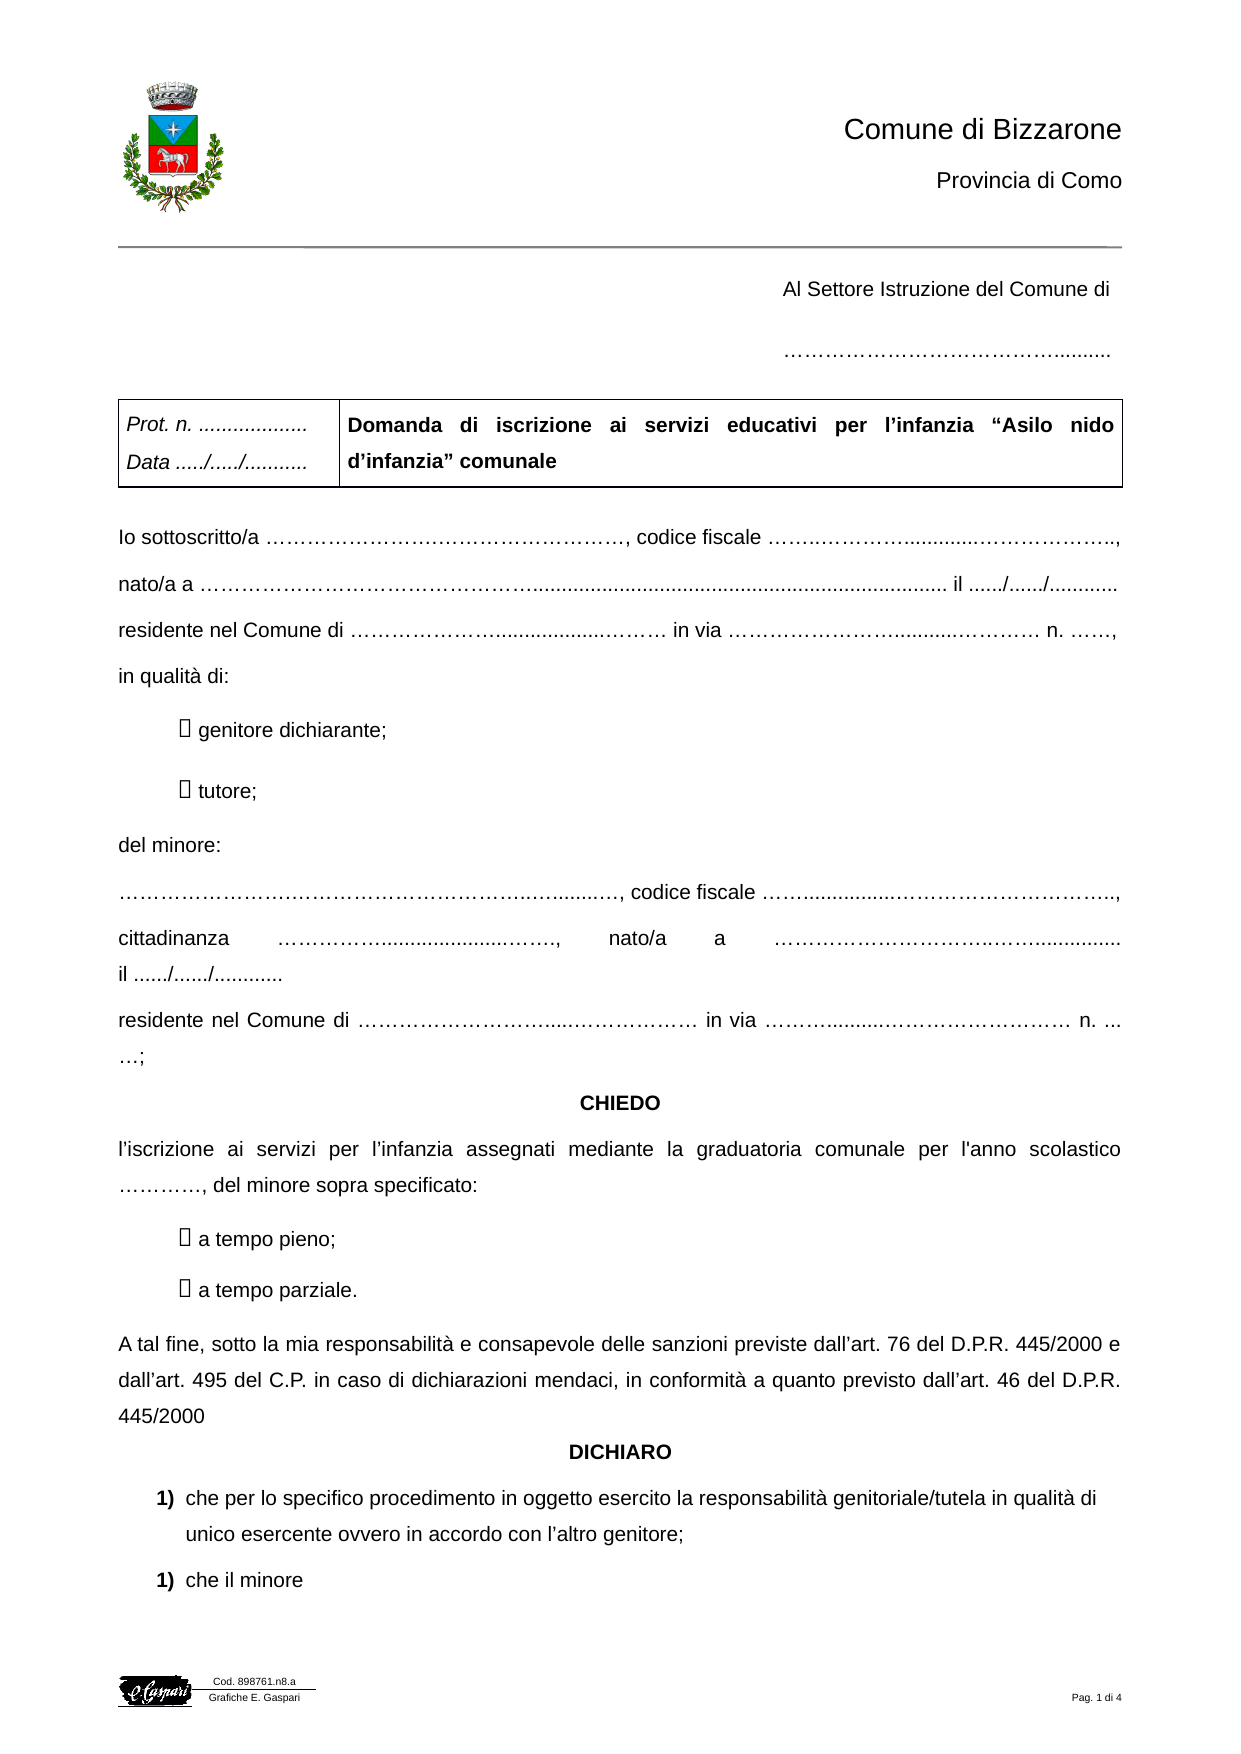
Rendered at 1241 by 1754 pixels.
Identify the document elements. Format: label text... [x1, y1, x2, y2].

list che il minore [156, 1568, 1122, 1592]
text  a tempo parziale. [177, 1270, 1122, 1304]
text CHIEDO [118, 1091, 1122, 1114]
text  a tempo pieno; [177, 1219, 1122, 1253]
text del minore: [118, 833, 1122, 857]
text …………………….……………………………..…........…, codice fiscale ……................………………………….., [118, 880, 1122, 904]
text  genitore dichiarante; [177, 710, 1122, 744]
text Provincia di Como [224, 167, 1122, 194]
text DICHIARO [118, 1439, 1122, 1463]
text A tal fine, sotto la mia responsabilità e consapevole delle sanzioni previste dall’art. 76 del D.P.R. 445/2000 e dall’art. 495 del C.P. in caso di dichiarazioni mendaci, in conformità a quanto previsto dall’art. 46 del D.P.R. 445/2000 [118, 1332, 1122, 1428]
list che per lo specifico procedimento in oggetto esercito la responsabilità genitoriale/tutela in qualità di unico esercente ovvero in accordo con l’altro genitore; [156, 1486, 1122, 1546]
text cittadinanza ……………......................……., nato/a a …………………………..……............... il ....../....../............ [118, 926, 1122, 986]
text Comune di Bizzarone [224, 112, 1122, 146]
text  tutore; [177, 772, 1122, 806]
table_header Prot. n. ................... Data ...../...../........... [119, 400, 339, 486]
text l’iscrizione ai servizi per l’infanzia assegnati mediante la graduatoria comunale per l'anno scolastico …………, del minore sopra specificato: [118, 1137, 1122, 1197]
text Nell'elenco degli allegati [242, 249, 602, 260]
text residente nel Comune di …………………...................……… in via ……………………...........………… n. ……, [118, 618, 1122, 642]
text Al Settore Istruzione del Comune di [118, 277, 1122, 301]
table_header Domanda di iscrizione ai servizi educativi per l’infanzia “Asilo nido d’infanzia” comunale [340, 400, 1122, 486]
text nato/a a …………………………………………........................................................................ il ....../....../............ [118, 571, 1122, 595]
text residente nel Comune di ……………………….....……………… in via ………..........……………………… n. ...…; [118, 1008, 1122, 1068]
text ………………………………….......... [118, 338, 1122, 362]
text in qualità di: [118, 664, 1122, 688]
picture [122, 81, 224, 213]
text Io sottoscritto/a …………………….………………………, codice fiscale ……..………….............……………….., [118, 525, 1122, 549]
text Nell'elenco degli allegati [242, 237, 602, 246]
picture [118, 1674, 192, 1706]
